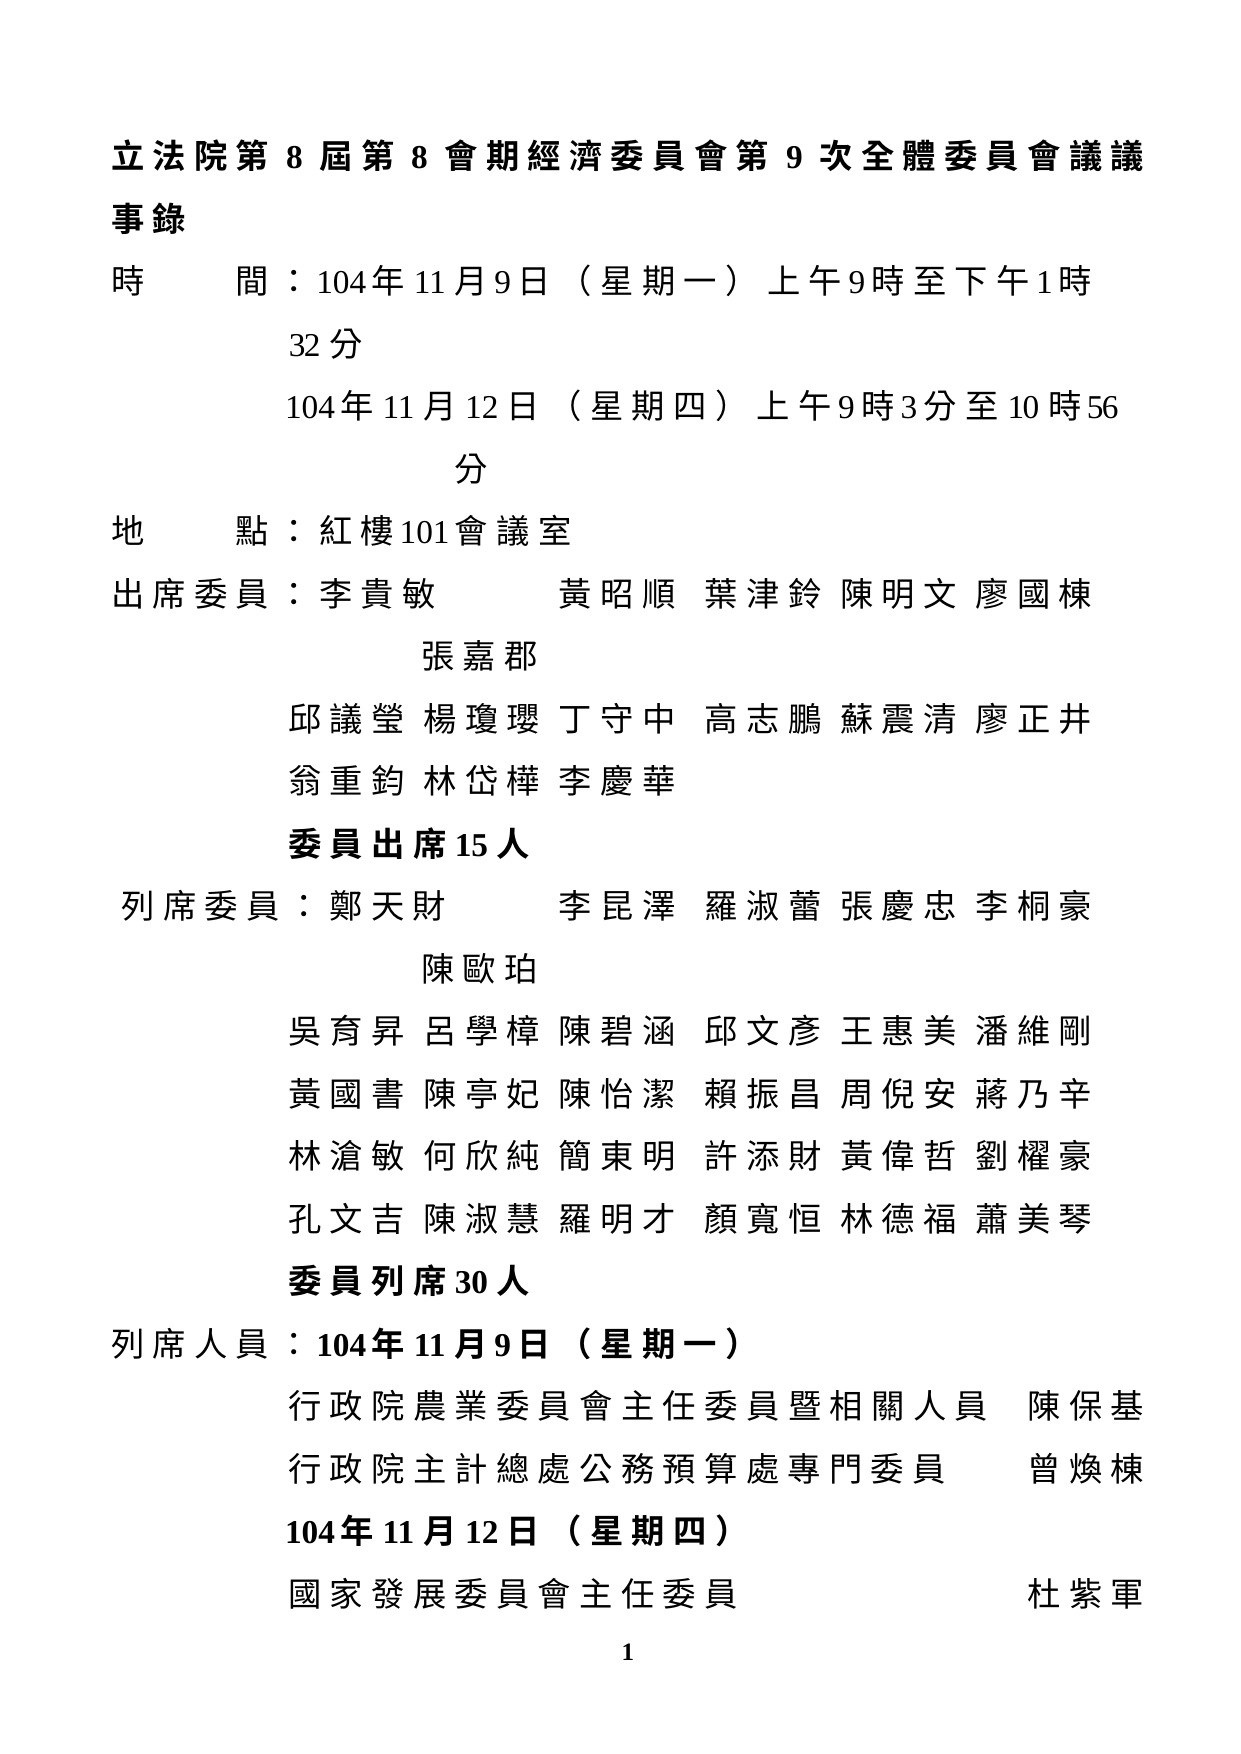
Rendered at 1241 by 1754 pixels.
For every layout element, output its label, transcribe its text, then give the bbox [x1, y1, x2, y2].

text 104年11月12日（星期四）上午9時3分至10時56分 [280, 363, 1119, 488]
text 行政院農業委員會主任委員暨相關人員 陳保基 [274, 1363, 1148, 1425]
text 國家發展委員會主任委員 杜紫軍 [274, 1550, 1148, 1613]
text 列席人員：104年11月9日（星期一） [107, 1300, 1148, 1363]
text 地 點：紅樓101會議室 [107, 488, 1148, 550]
text 出席委員：李貴敏 黃昭順 葉津鈴 陳明文 廖國棟 張嘉郡 邱議瑩 楊瓊瓔 丁守中 高志鵬 蘇震清 廖正井 翁重鈞 林岱樺 李慶華 委員出席15人 [107, 550, 1114, 863]
text 列席委員：鄭天財 李昆澤 羅淑蕾 張慶忠 李桐豪 陳歐珀 吳育昇 呂學樟 陳碧涵 邱文彥 王惠美 潘維剛 黃國書 陳亭妃 陳怡潔 賴振昌 周倪安 蔣乃辛 林滄敏 何欣純 簡東明 許添財 黃偉哲 劉櫂豪 孔文吉 陳淑慧 羅明才 顏寬恒 林德福 蕭美琴 委員列席30人 [108, 863, 1114, 1300]
text 行政院主計總處公務預算處專門委員 曾煥棟 [274, 1425, 1148, 1488]
text 立法院第8屆第8會期經濟委員會第9次全體委員會議議事錄 [107, 113, 1148, 238]
text 時 間：104年11月9日（星期一）上午9時至下午1時32分 [107, 238, 1119, 363]
text 104年11月12日（星期四） [280, 1488, 1148, 1550]
